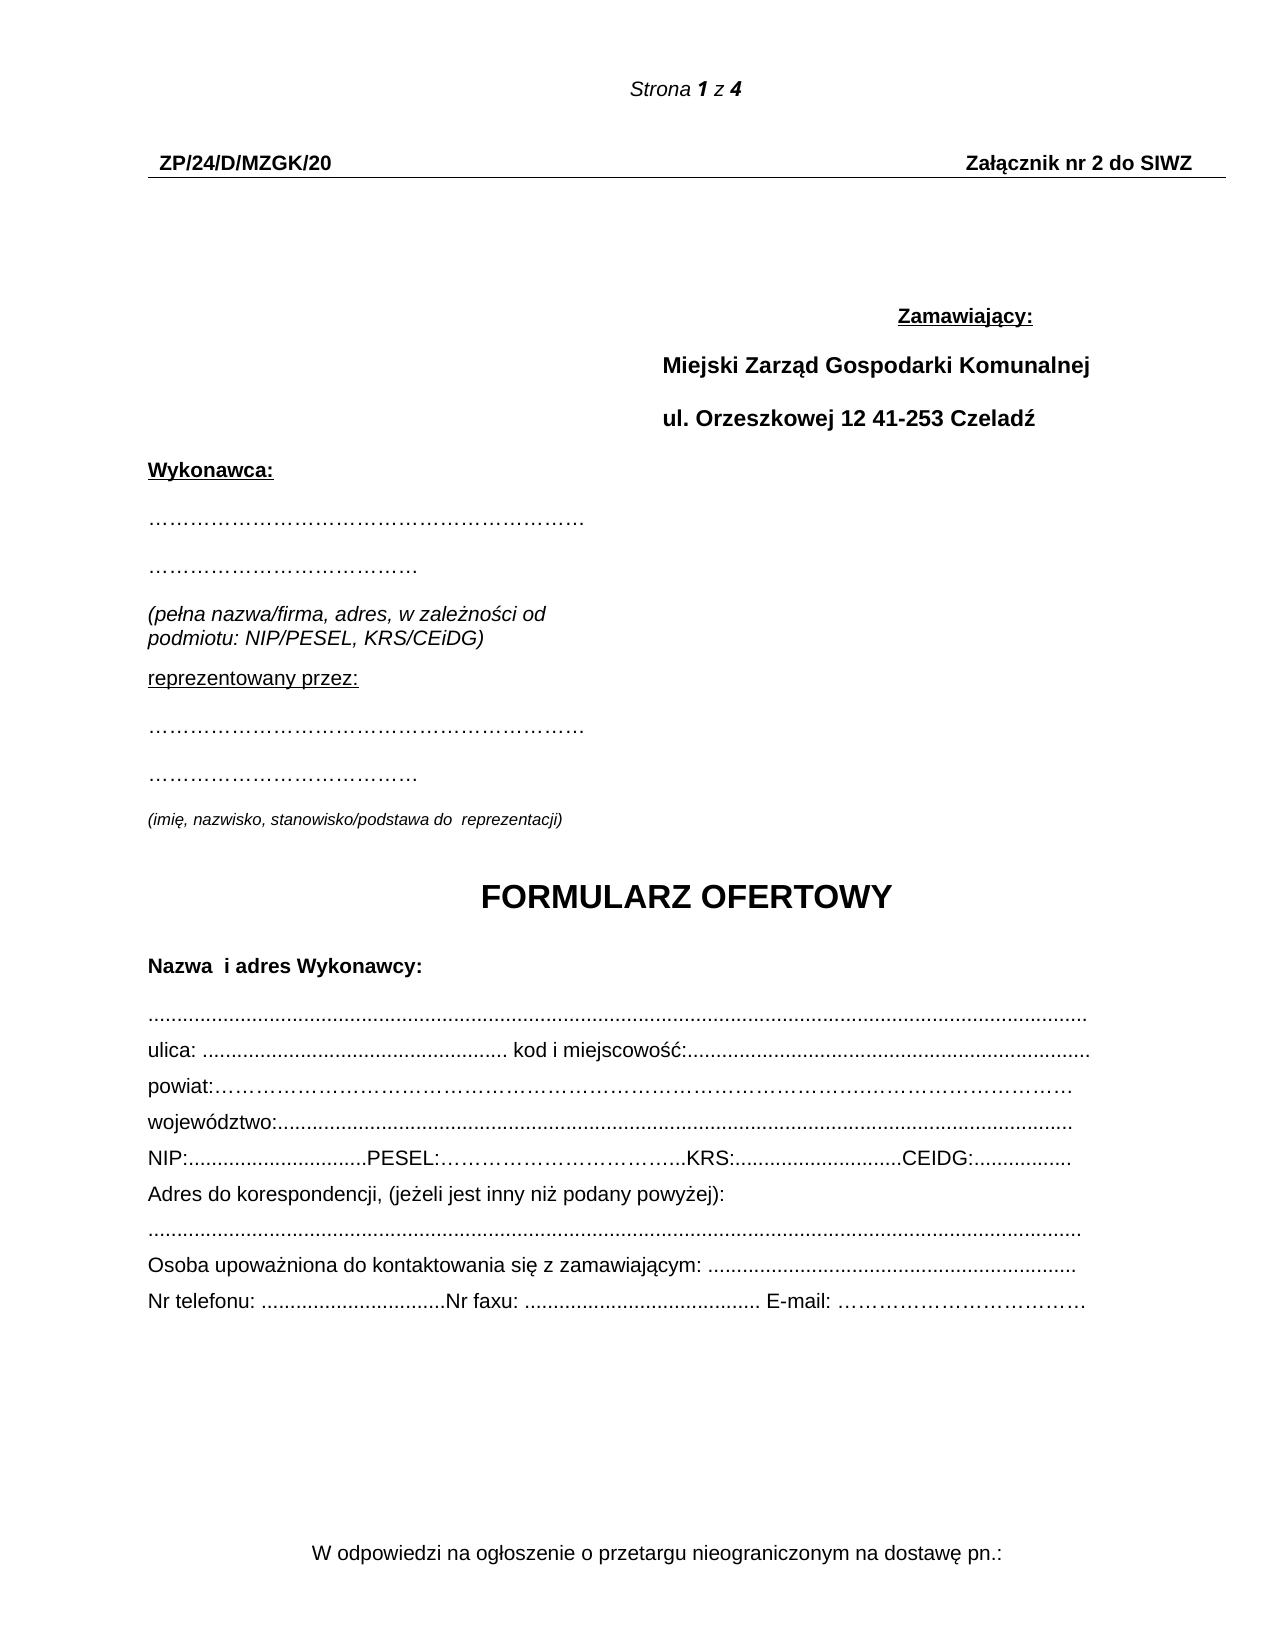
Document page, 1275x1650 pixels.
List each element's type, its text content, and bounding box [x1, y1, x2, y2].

text NIP:...............................PESEL:……………………………...KRS:.............................CEIDG:................. [148, 1145, 1226, 1169]
text Zamawiający: [824, 304, 1226, 328]
text Nazwa i adres Wykonawcy: [148, 954, 1226, 978]
text Osoba upoważniona do kontaktowania się z zamawiającym: ................................................................ [148, 1253, 1226, 1277]
text .................................................................................................................................................................. [148, 1217, 1226, 1241]
subtitle ZP/24/D/MZGK/20 Załącznik nr 2 do SIWZ [148, 151, 1226, 177]
text ul. Orzeszkowej 12 41-253 Czeladź [587, 405, 1226, 431]
text Adres do korespondencji, (jeżeli jest inny niż podany powyżej): [148, 1181, 1226, 1205]
text ………………………………………………………………………………………… [148, 506, 605, 577]
text (pełna nazwa/firma, adres, w zależności od podmiotu: NIP/PESEL, KRS/CEiDG) [148, 601, 606, 649]
text ulica: ..................................................... kod i miejscowość:...................................................................... [148, 1038, 1226, 1062]
text FORMULARZ OFERTOWY [148, 877, 1226, 915]
text Wykonawca: [148, 458, 1226, 482]
text województwo:.......................................................................................................................................... [148, 1109, 1226, 1133]
text reprezentowany przez: [148, 666, 1226, 690]
text ................................................................................................................................................................... [148, 1002, 1226, 1026]
text (imię, nazwisko, stanowisko/podstawa do reprezentacji) [148, 810, 606, 829]
text ………………………………………………………………………………………… [148, 714, 605, 786]
text W odpowiedzi na ogłoszenie o przetargu nieograniczonym na dostawę pn.: [89, 1541, 1226, 1565]
text powiat:………………………………………………………………………………….………………………… [148, 1073, 1226, 1097]
text Nr telefonu: ................................Nr faxu: ......................................... E-mail: ……………………………… [148, 1289, 1226, 1313]
text Miejski Zarząd Gospodarki Komunalnej [662, 352, 1226, 379]
